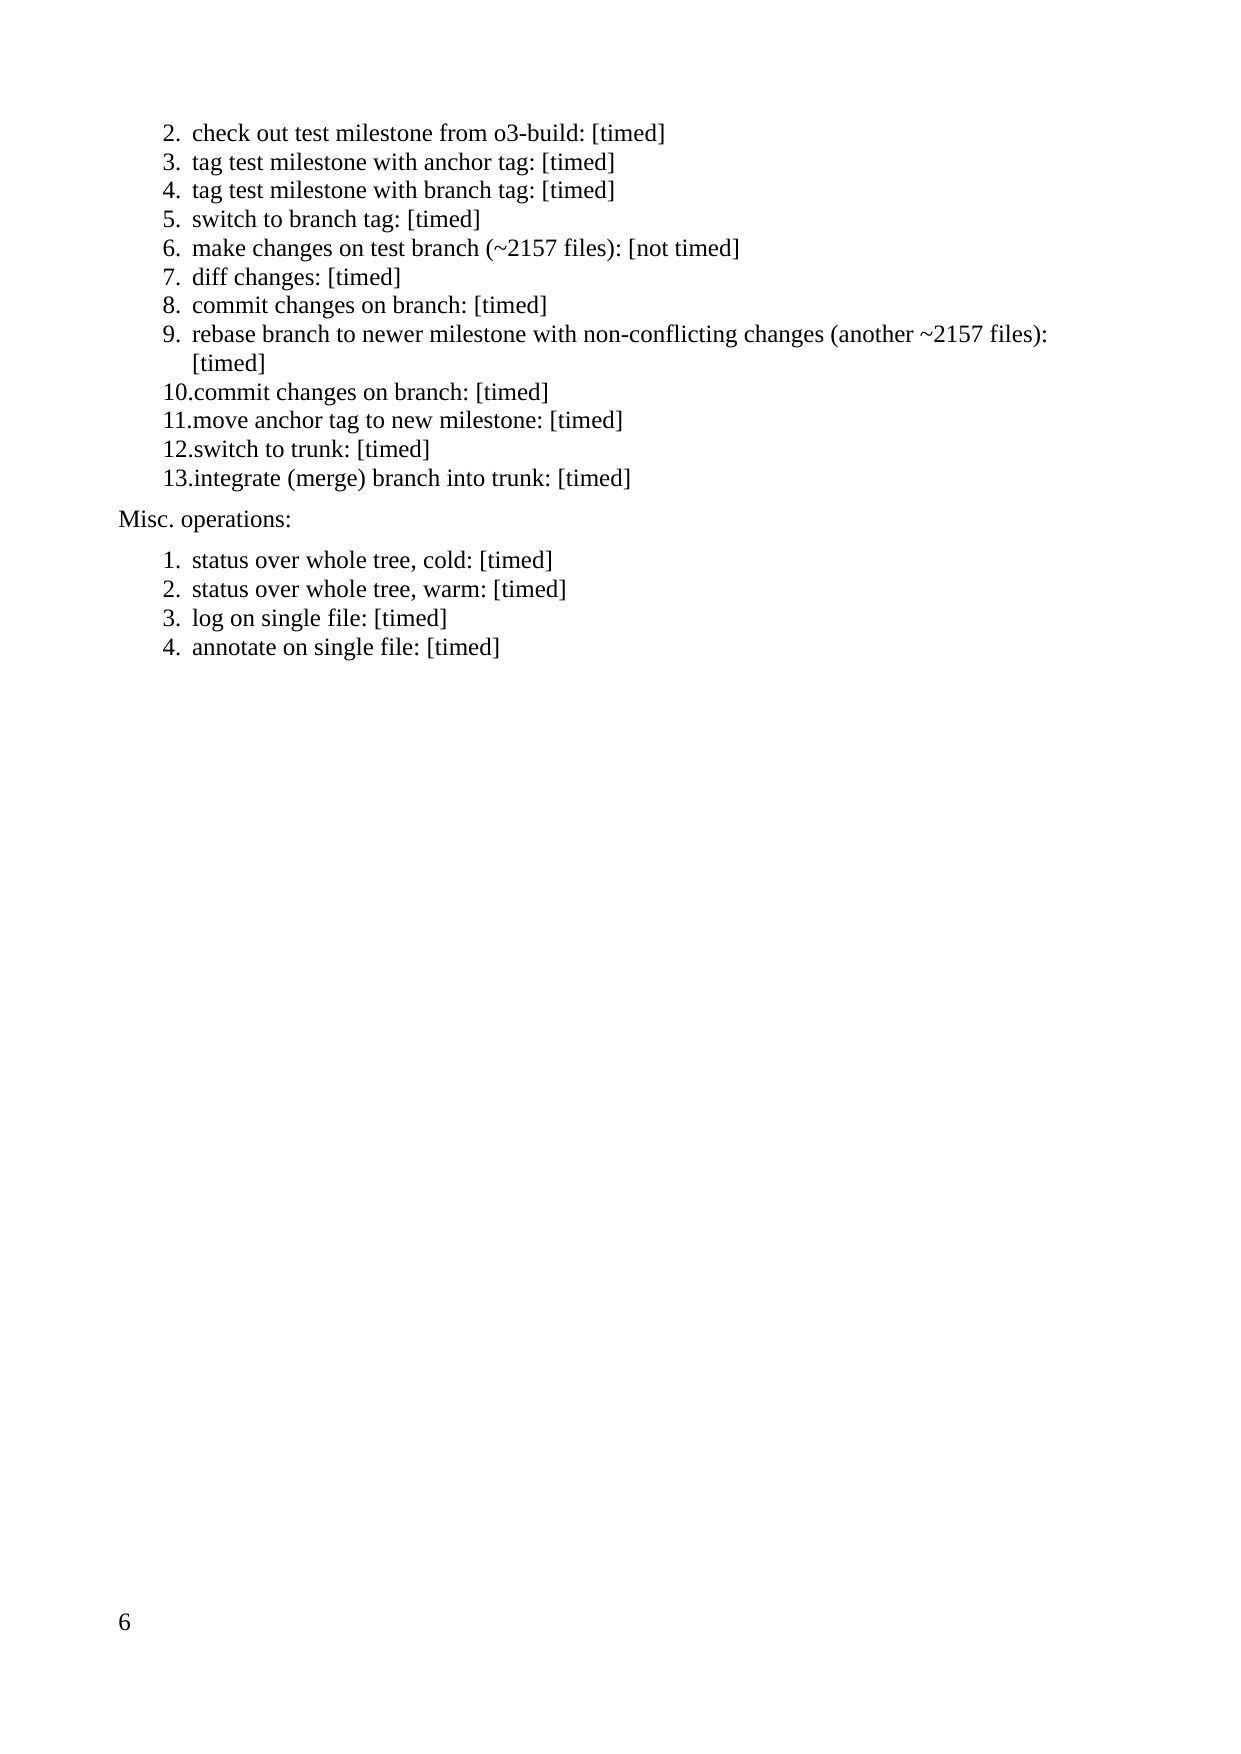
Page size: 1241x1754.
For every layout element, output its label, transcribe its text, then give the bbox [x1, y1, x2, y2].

list move anchor tag to new milestone: [timed] [162, 406, 1122, 434]
list commit changes on branch: [timed] [162, 377, 1122, 406]
text Misc. operations: [118, 504, 1122, 533]
list rebase branch to newer milestone with non-conflicting changes (another ~2157 files): [timed] [162, 319, 1122, 377]
list annotate on single file: [timed] [162, 632, 1122, 661]
list make changes on test branch (~2157 files): [not timed] [162, 233, 1122, 262]
list diff changes: [timed] [162, 262, 1122, 291]
list tag test milestone with anchor tag: [timed] [162, 147, 1122, 176]
list integrate (merge) branch into trunk: [timed] [162, 463, 1122, 492]
list status over whole tree, warm: [timed] [162, 574, 1122, 603]
list switch to branch tag: [timed] [162, 204, 1122, 233]
list check out test milestone from o3-build: [timed] [162, 118, 1122, 147]
list tag test milestone with branch tag: [timed] [162, 176, 1122, 204]
list commit changes on branch: [timed] [162, 291, 1122, 319]
list switch to trunk: [timed] [162, 434, 1122, 463]
list log on single file: [timed] [162, 603, 1122, 632]
list status over whole tree, cold: [timed] [162, 546, 1122, 574]
